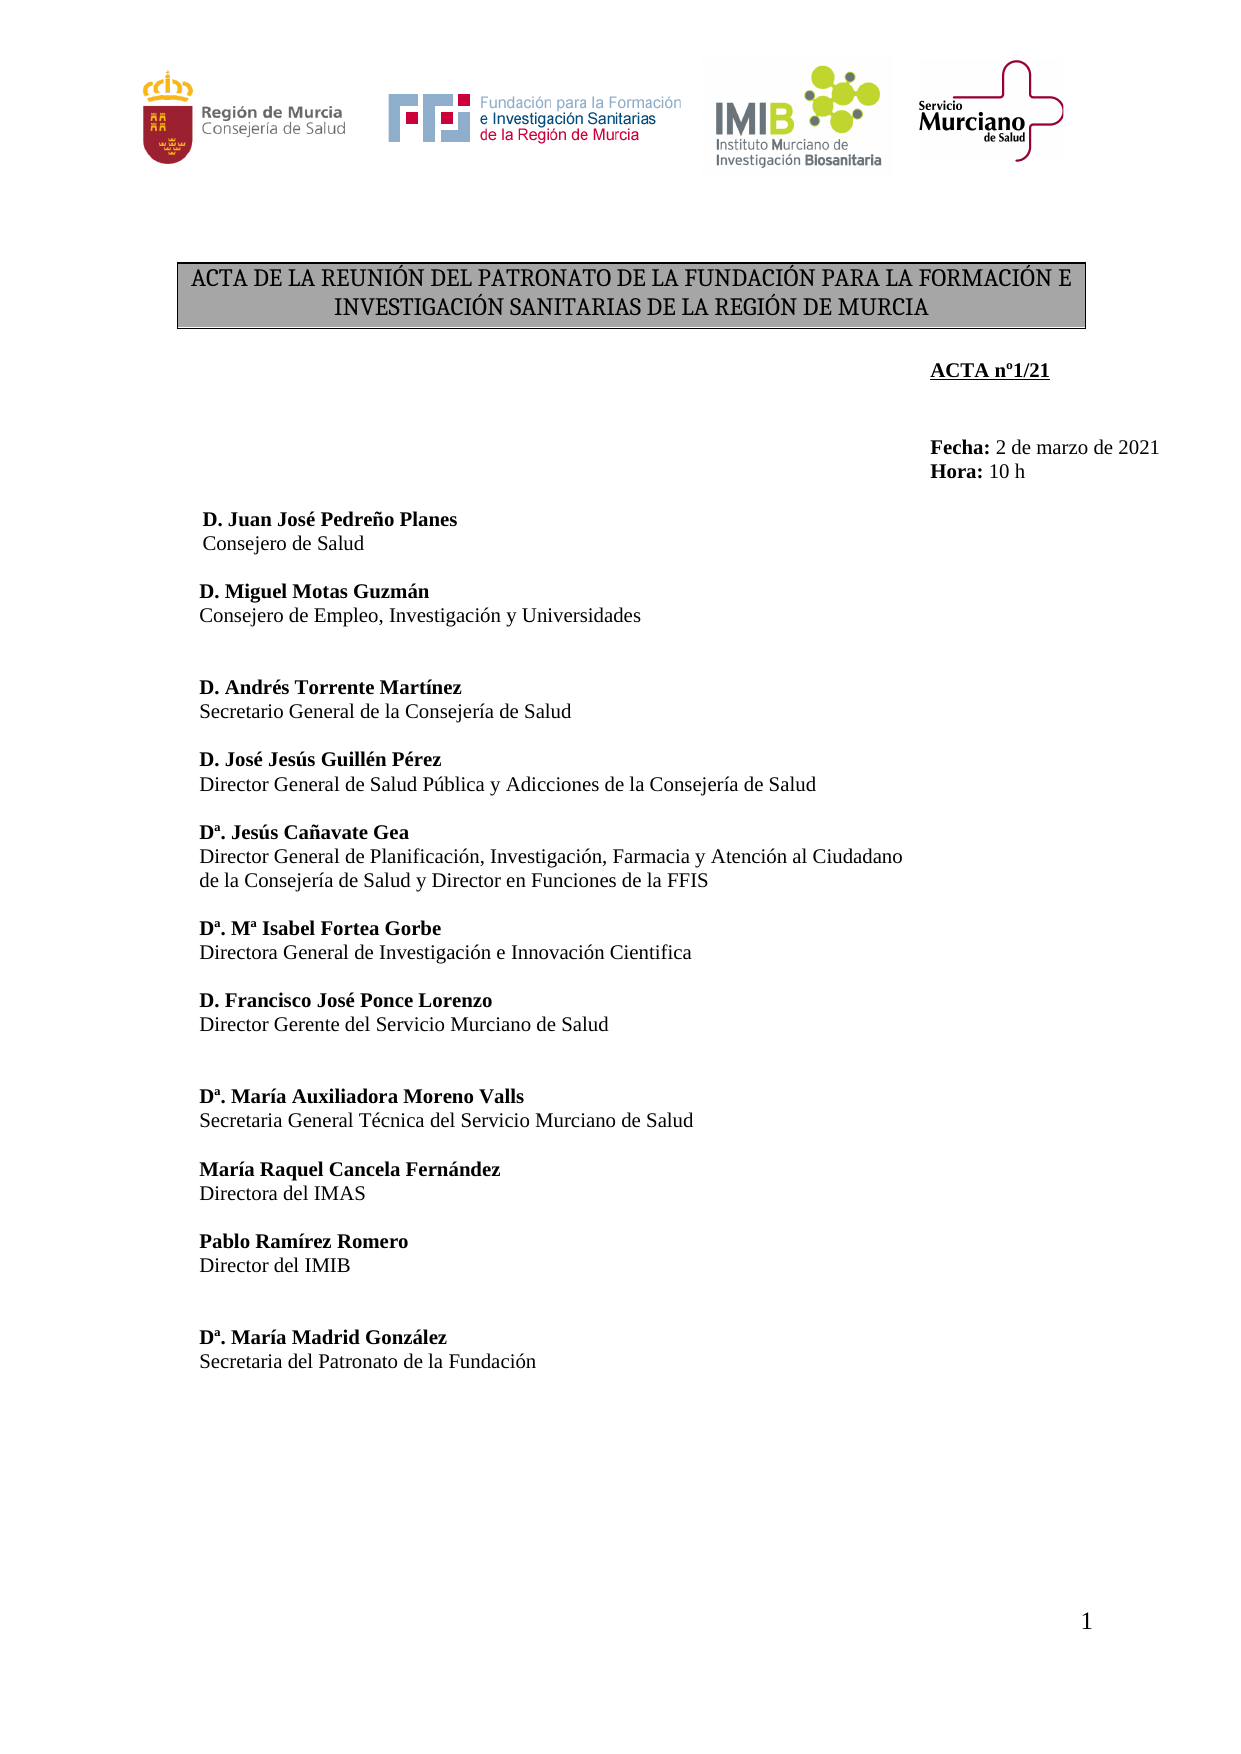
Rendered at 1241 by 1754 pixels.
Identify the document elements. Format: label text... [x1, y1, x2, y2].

table_header D. Miguel Motas Guzmán Consejero de Empleo, Investigación y Universidades D. Andrés Torrente Martínez Secretario General de la Consejería de Salud D. José Jesús Guillén Pérez Director General de Salud Pública y Adicciones de la Consejería de Salud Dª. Jesús Cañavate Gea Director General de Planificación, Investigación, Farmacia y Atención al Ciudadano de la Consejería de Salud y Director en Funciones de la FFIS Dª. Mª Isabel Fortea Gorbe Directora General de Investigación e Innovación Cientifica D. Francisco José Ponce Lorenzo Director Gerente del Servicio Murciano de Salud Dª. María Auxiliadora Moreno Valls Secretaria General Técnica del Servicio Murciano de Salud María Raquel Cancela Fernández Directora del IMAS Pablo Ramírez Romero Director del IMIB [192, 579, 923, 1277]
table_cell [923, 406, 1240, 434]
table_header [185, 358, 923, 406]
table_cell [192, 1541, 923, 1566]
table_header ACTA DE LA REUNIÓN DEL PATRONATO DE LA FUNDACIÓN PARA LA FORMACIÓN E INVESTIGACIÓN SANITARIAS DE LA REGIÓN DE MURCIA [178, 264, 1085, 327]
table_cell [185, 406, 923, 434]
table_cell [192, 1373, 923, 1517]
table_cell Dª. María Madrid González Secretaria del Patronato de la Fundación [192, 1277, 923, 1373]
table_cell [192, 1518, 923, 1541]
table_cell Fecha: 2 de marzo de 2021 Hora: 10 h [923, 435, 1240, 1566]
table_header ACTA nº1/21 [923, 358, 1240, 406]
table_cell D. Juan José Pedreño Planes Consejero de Salud [185, 435, 923, 1566]
